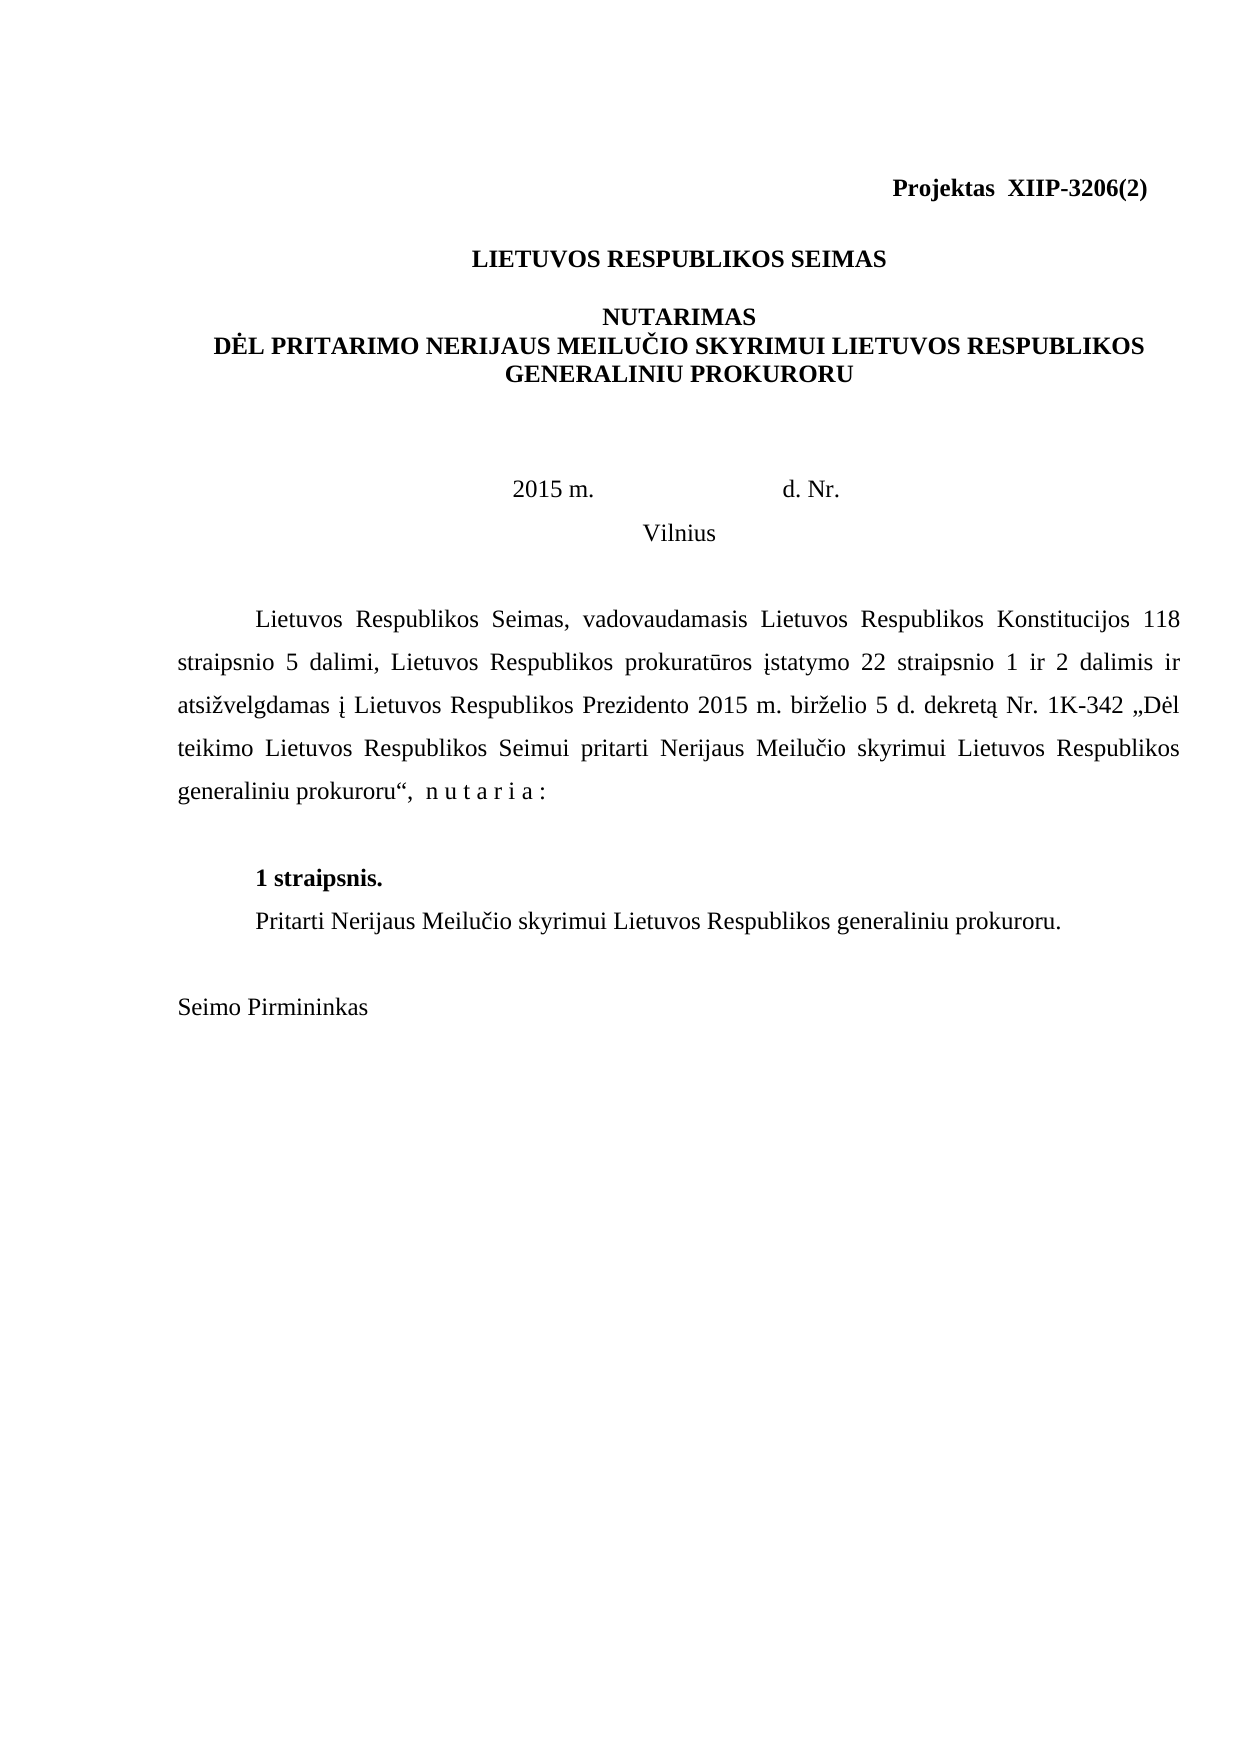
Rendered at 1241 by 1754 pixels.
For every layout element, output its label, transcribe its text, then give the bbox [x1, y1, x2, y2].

text Vilnius [177, 518, 1181, 546]
text Projektas XIIP-3206(2) [717, 173, 1181, 201]
text 2015 m. d. Nr. [177, 474, 1181, 503]
text Seimo Pirmininkas [177, 992, 1181, 1021]
text DĖL PRITARIMO NERIJAUS MEILUČIO SKYRIMUI LIETUVOS RESPUBLIKOS GENERALINIU PROKURORU [177, 331, 1181, 388]
text Pritarti Nerijaus Meilučio skyrimui Lietuvos Respublikos generaliniu prokuroru. [177, 906, 1181, 934]
text Lietuvos Respublikos Seimas, vadovaudamasis Lietuvos Respublikos Konstitucijos 118 straipsnio 5 dalimi, Lietuvos Respublikos prokuratūros įstatymo 22 straipsnio 1 ir 2 dalimis ir atsižvelgdamas į Lietuvos Respublikos Prezidento 2015 m. birželio 5 d. dekretą Nr. 1K-342 „Dėl teikimo Lietuvos Respublikos Seimui pritarti Nerijaus Meilučio skyrimui Lietuvos Respublikos generaliniu prokuroru“, n u t a r i a : [177, 604, 1181, 805]
text NUTARIMAS [177, 302, 1181, 331]
text 1 straipsnis. [177, 863, 1181, 891]
text LIETUVOS RESPUBLIKOS SEIMAS [177, 244, 1181, 273]
